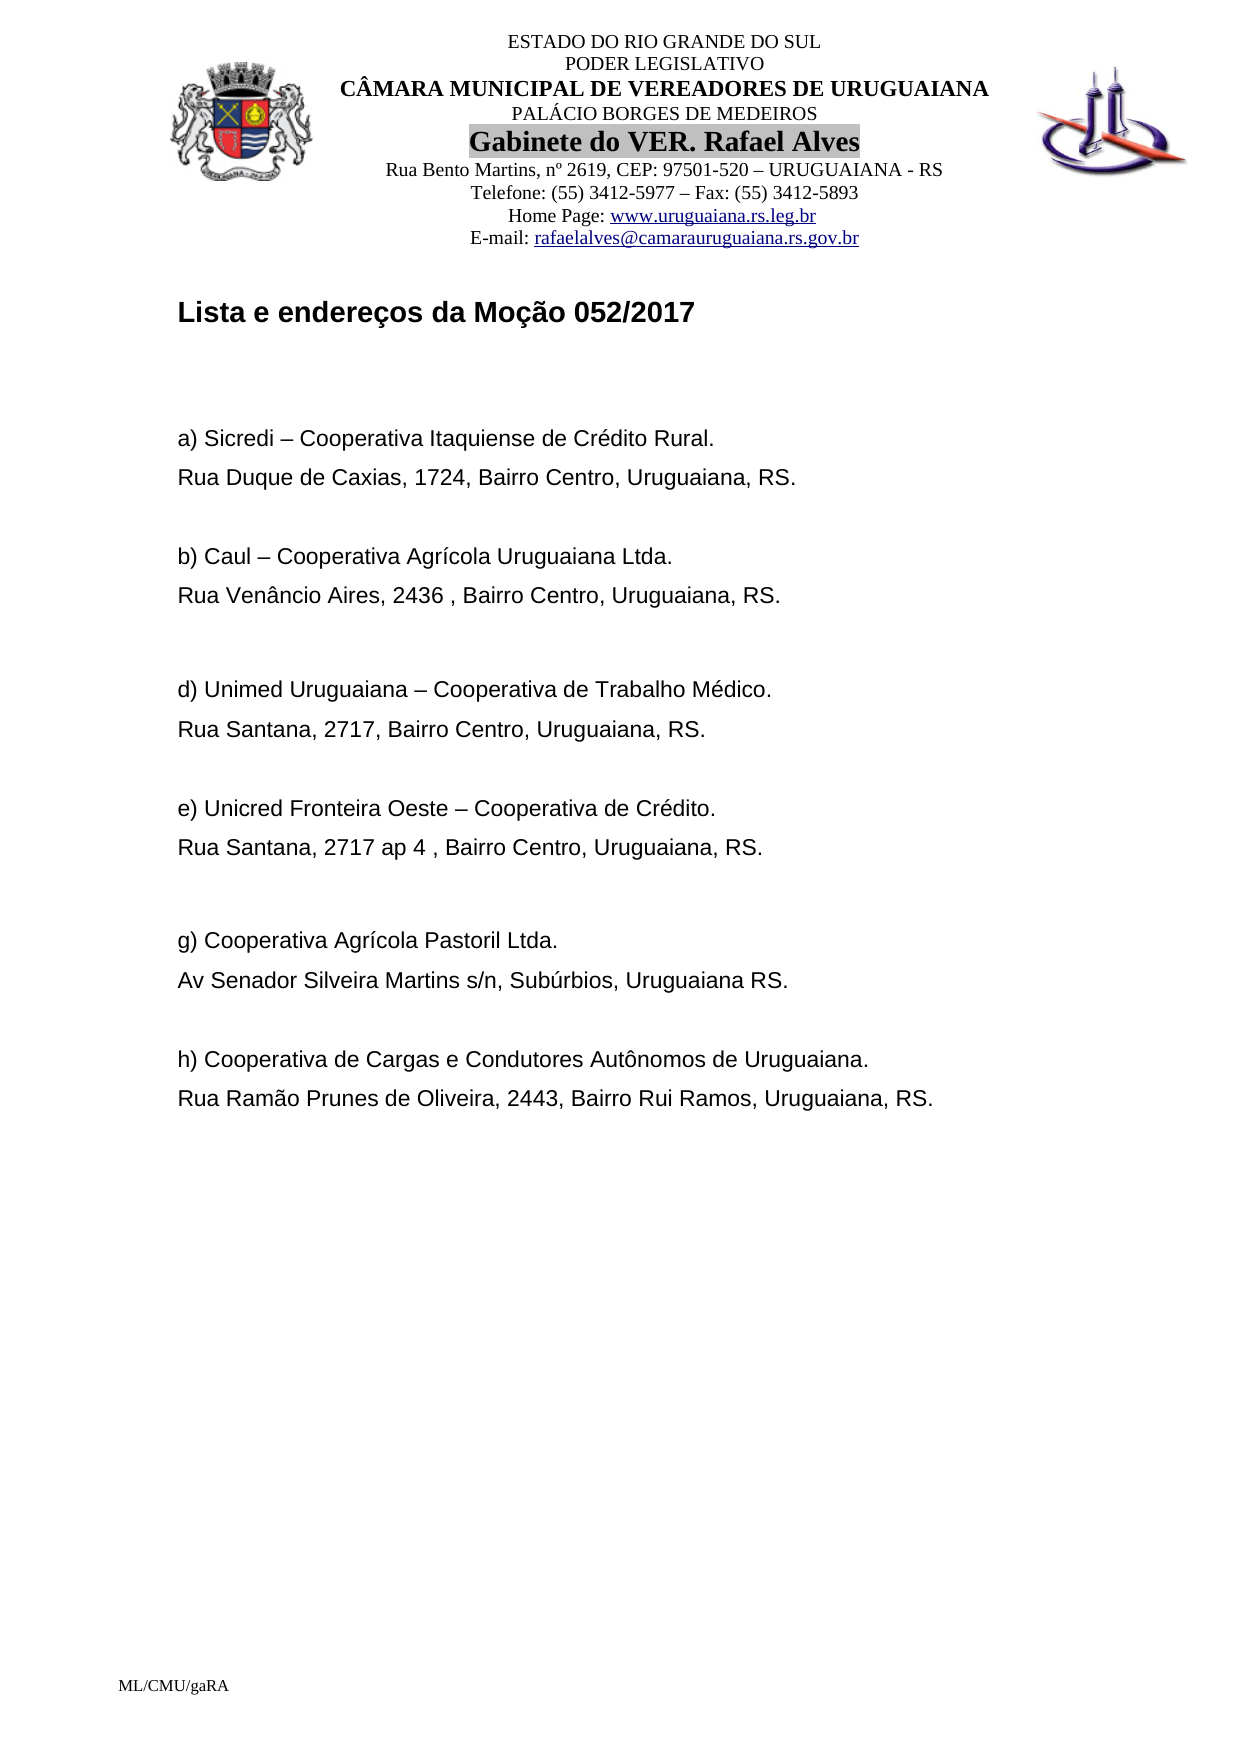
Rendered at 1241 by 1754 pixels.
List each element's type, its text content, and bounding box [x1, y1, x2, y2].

text Rua Ramão Prunes de Oliveira, 2443, Bairro Rui Ramos, Uruguaiana, RS. [177, 1085, 1152, 1112]
text g) Cooperativa Agrícola Pastoril Ltda. [177, 927, 1152, 954]
list e) Unicred Fronteira Oeste – Cooperativa de Crédito. [177, 794, 1152, 821]
list Rua Santana, 2717 ap 4 , Bairro Centro, Uruguaiana, RS. [177, 834, 1152, 860]
text Rua Venâncio Aires, 2436 , Bairro Centro, Uruguaiana, RS. [177, 582, 1152, 609]
list b) Caul – Cooperativa Agrícola Uruguaiana Ltda. [177, 543, 1152, 569]
list d) Unimed Uruguaiana – Cooperativa de Trabalho Médico. [177, 676, 1152, 702]
text Lista e endereços da Moção 052/2017 [177, 295, 1152, 329]
picture [170, 62, 313, 181]
list Rua Duque de Caxias, 1724, Bairro Centro, Uruguaiana, RS. [177, 464, 1152, 490]
picture [1032, 62, 1189, 181]
list a) Sicredi – Cooperativa Itaquiense de Crédito Rural. [177, 424, 1152, 451]
text h) Cooperativa de Cargas e Condutores Autônomos de Uruguaiana. [177, 1046, 1152, 1072]
list Rua Santana, 2717, Bairro Centro, Uruguaiana, RS. [177, 716, 1152, 742]
text Av Senador Silveira Martins s/n, Subúrbios, Uruguaiana RS. [177, 967, 1152, 993]
